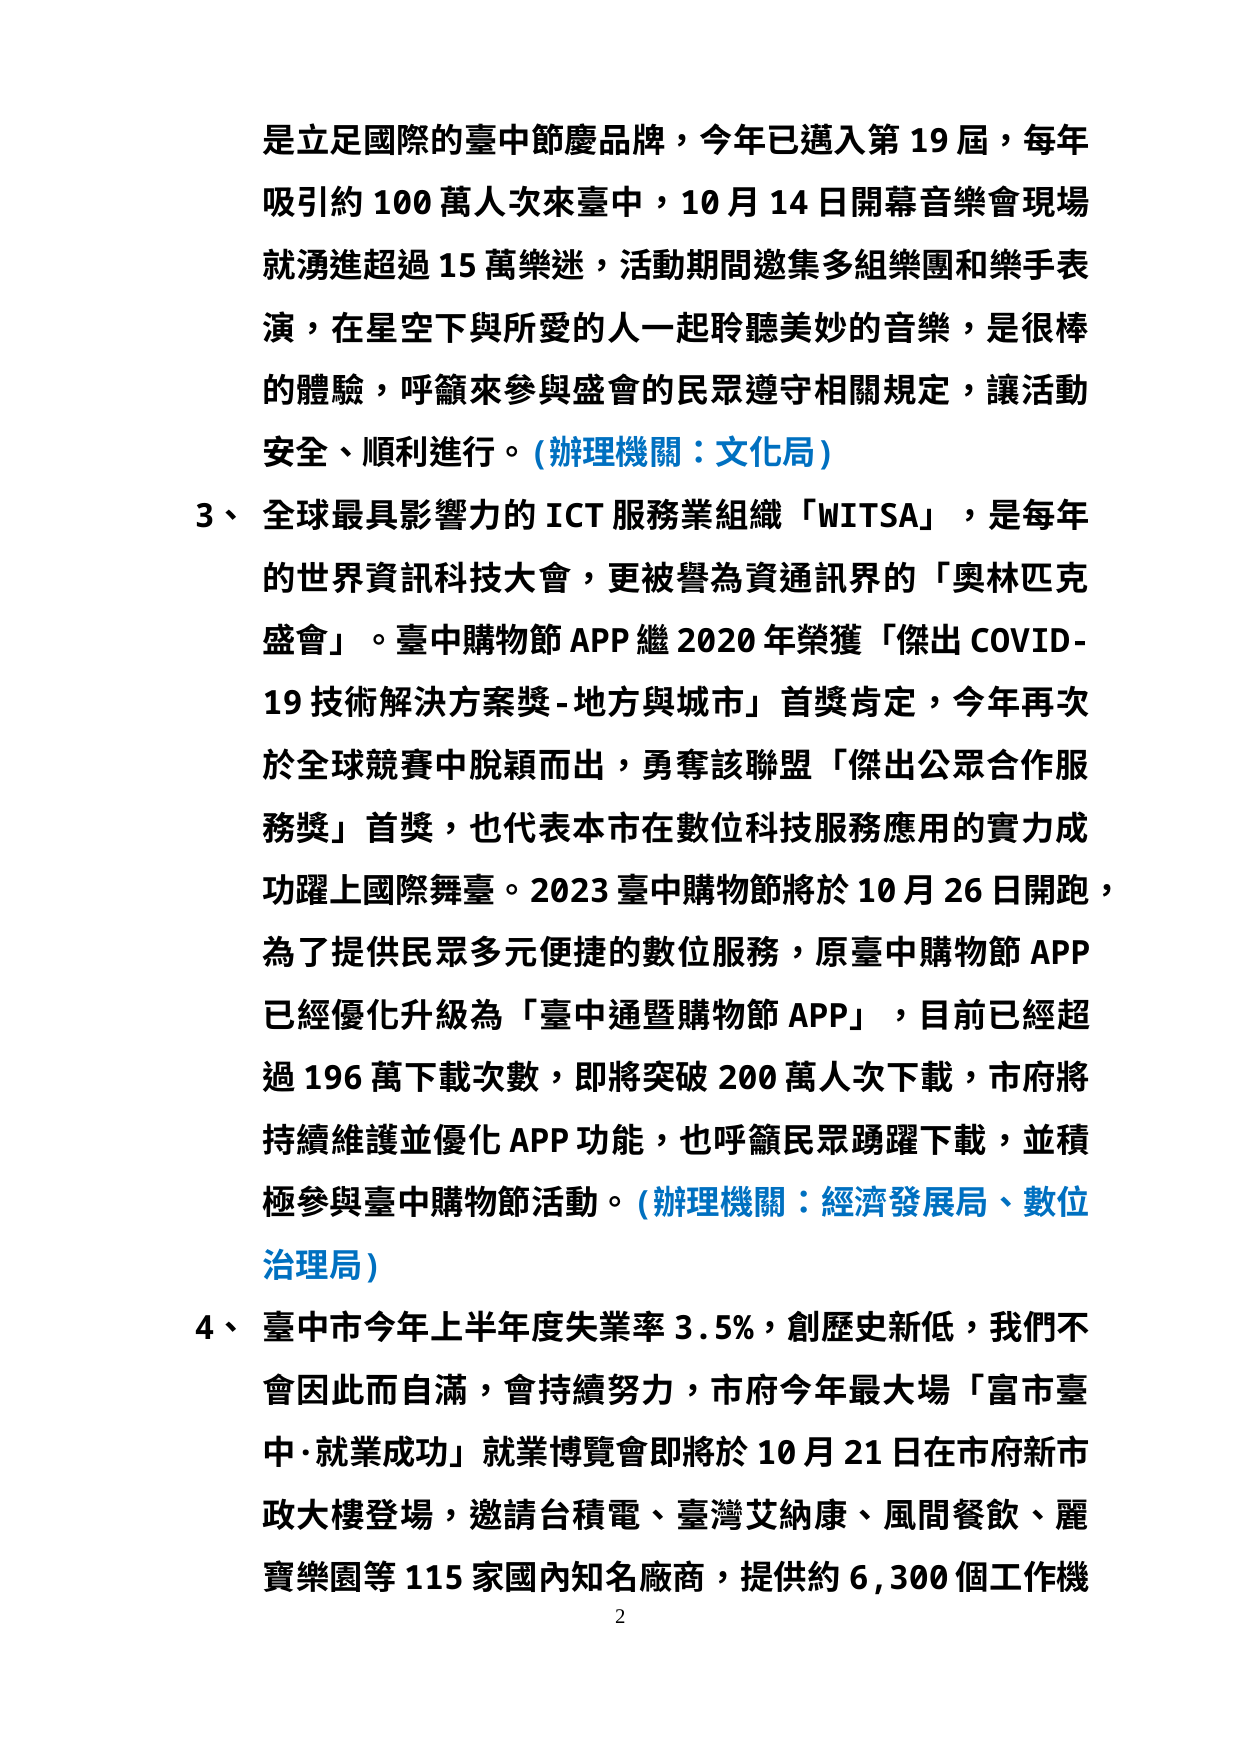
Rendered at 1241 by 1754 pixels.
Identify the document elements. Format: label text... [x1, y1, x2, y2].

list 為行銷本市並促進觀光與經濟，國慶焰火後的第一個盛典「爵士音樂節」於10月13日登場，至10月22日止，是立足國際的臺中節慶品牌，今年已邁入第19屆，每年吸引約100萬人次來臺中，10月14日開幕音樂會現場就湧進超過15萬樂迷，活動期間邀集多組樂團和樂手表演，在星空下與所愛的人一起聆聽美妙的音樂，是很棒的體驗，呼籲來參與盛會的民眾遵守相關規定，讓活動安全、順利進行。(辦理機關：文化局) [194, 96, 1090, 471]
list 全球最具影響力的ICT服務業組織「WITSA」，是每年的世界資訊科技大會，更被譽為資通訊界的「奧林匹克盛會」。臺中購物節APP繼2020年榮獲「傑出COVID-19技術解決方案獎-地方與城市」首獎肯定，今年再次於全球競賽中脫穎而出，勇奪該聯盟「傑出公眾合作服務獎」首獎，也代表本市在數位科技服務應用的實力成功躍上國際舞臺。2023臺中購物節將於10月26日開跑，為了提供民眾多元便捷的數位服務，原臺中購物節APP已經優化升級為「臺中通暨購物節APP」，目前已經超過196萬下載次數，即將突破200萬人次下載，市府將持續維護並優化APP功能，也呼籲民眾踴躍下載，並積極參與臺中購物節活動。(辦理機關：經濟發展局、數位治理局) [194, 471, 1090, 1284]
list 臺中市今年上半年度失業率3.5%，創歷史新低，我們不會因此而自滿，會持續努力，市府今年最大場「富市臺中·就業成功」就業博覽會即將於10月21日在市府新市政大樓登場，邀請台積電、臺灣艾納康、風間餐飲、麗寶樂園等115家國內知名廠商，提供約6,300個工作機 [194, 1284, 1090, 1596]
